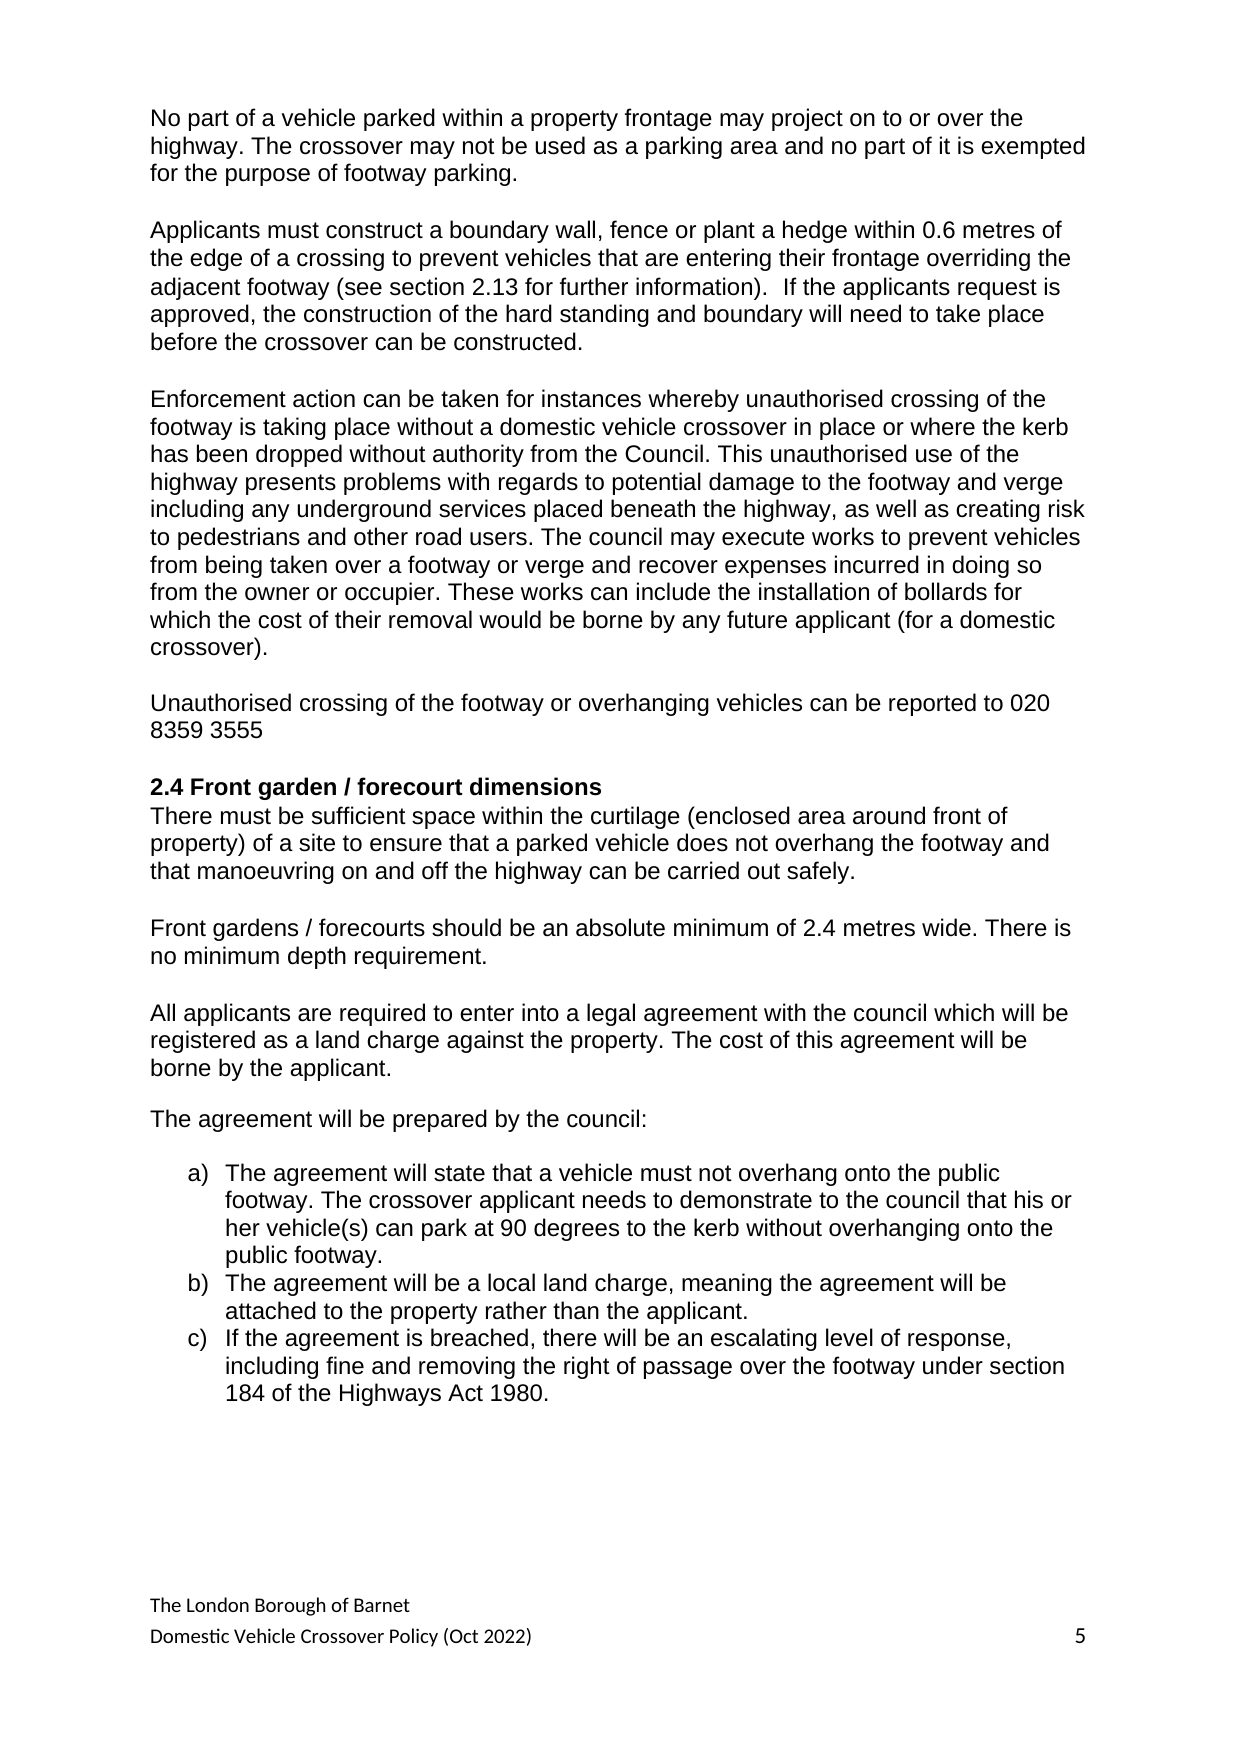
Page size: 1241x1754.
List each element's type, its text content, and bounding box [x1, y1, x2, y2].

subtitle Enforcement action can be taken for instances whereby unauthorised crossing of the footway is taking place without a domestic vehicle crossover in place or where the kerb has been dropped without authority from the Council. This unauthorised use of the highway presents problems with regards to potential damage to the footway and verge including any underground services placed beneath the highway, as well as creating risk to pedestrians and other road users. The council may execute works to prevent vehicles from being taken over a footway or verge and recover expenses incurred in doing so from the owner or occupier. These works can include the installation of bollards for which the cost of their removal would be borne by any future applicant (for a domestic crossover). [150, 385, 1091, 661]
subtitle Unauthorised crossing of the footway or overhanging vehicles can be reported to 020 8359 3555 [150, 688, 1091, 744]
list If the agreement is breached, there will be an escalating level of response, including fine and removing the right of passage over the footway under section 184 of the Highways Act 1980. [187, 1324, 1091, 1407]
list The agreement will state that a vehicle must not overhang onto the public footway. The crossover applicant needs to demonstrate to the council that his or her vehicle(s) can park at 90 degrees to the kerb without overhanging onto the public footway. [187, 1158, 1091, 1269]
text The agreement will be prepared by the council: [150, 1105, 1089, 1133]
list The agreement will be a local land charge, meaning the agreement will be attached to the property rather than the applicant. [187, 1269, 1091, 1324]
text No part of a vehicle parked within a property frontage may project on to or over the highway. The crossover may not be used as a parking area and no part of it is exempted for the purpose of footway parking. [150, 104, 1089, 187]
text All applicants are required to enter into a legal agreement with the council which will be registered as a land charge against the property. The cost of this agreement will be borne by the applicant. [150, 999, 1089, 1082]
text There must be sufficient space within the curtilage (enclosed area around front of property) of a site to ensure that a parked vehicle does not overhang the footway and that manoeuvring on and off the highway can be carried out safely. [150, 802, 1089, 884]
subtitle 2.4 Front garden / forecourt dimensions [150, 773, 1091, 800]
text Front gardens / forecourts should be an absolute minimum of 2.4 metres wide. There is no minimum depth requirement. [150, 914, 1089, 969]
text Applicants must construct a boundary wall, fence or plant a hedge within 0.6 metres of the edge of a crossing to prevent vehicles that are entering their frontage overriding the adjacent footway (see section 2.13 for further information). If the applicants request is approved, the construction of the hard standing and boundary will need to take place before the crossover can be constructed. [150, 216, 1089, 355]
